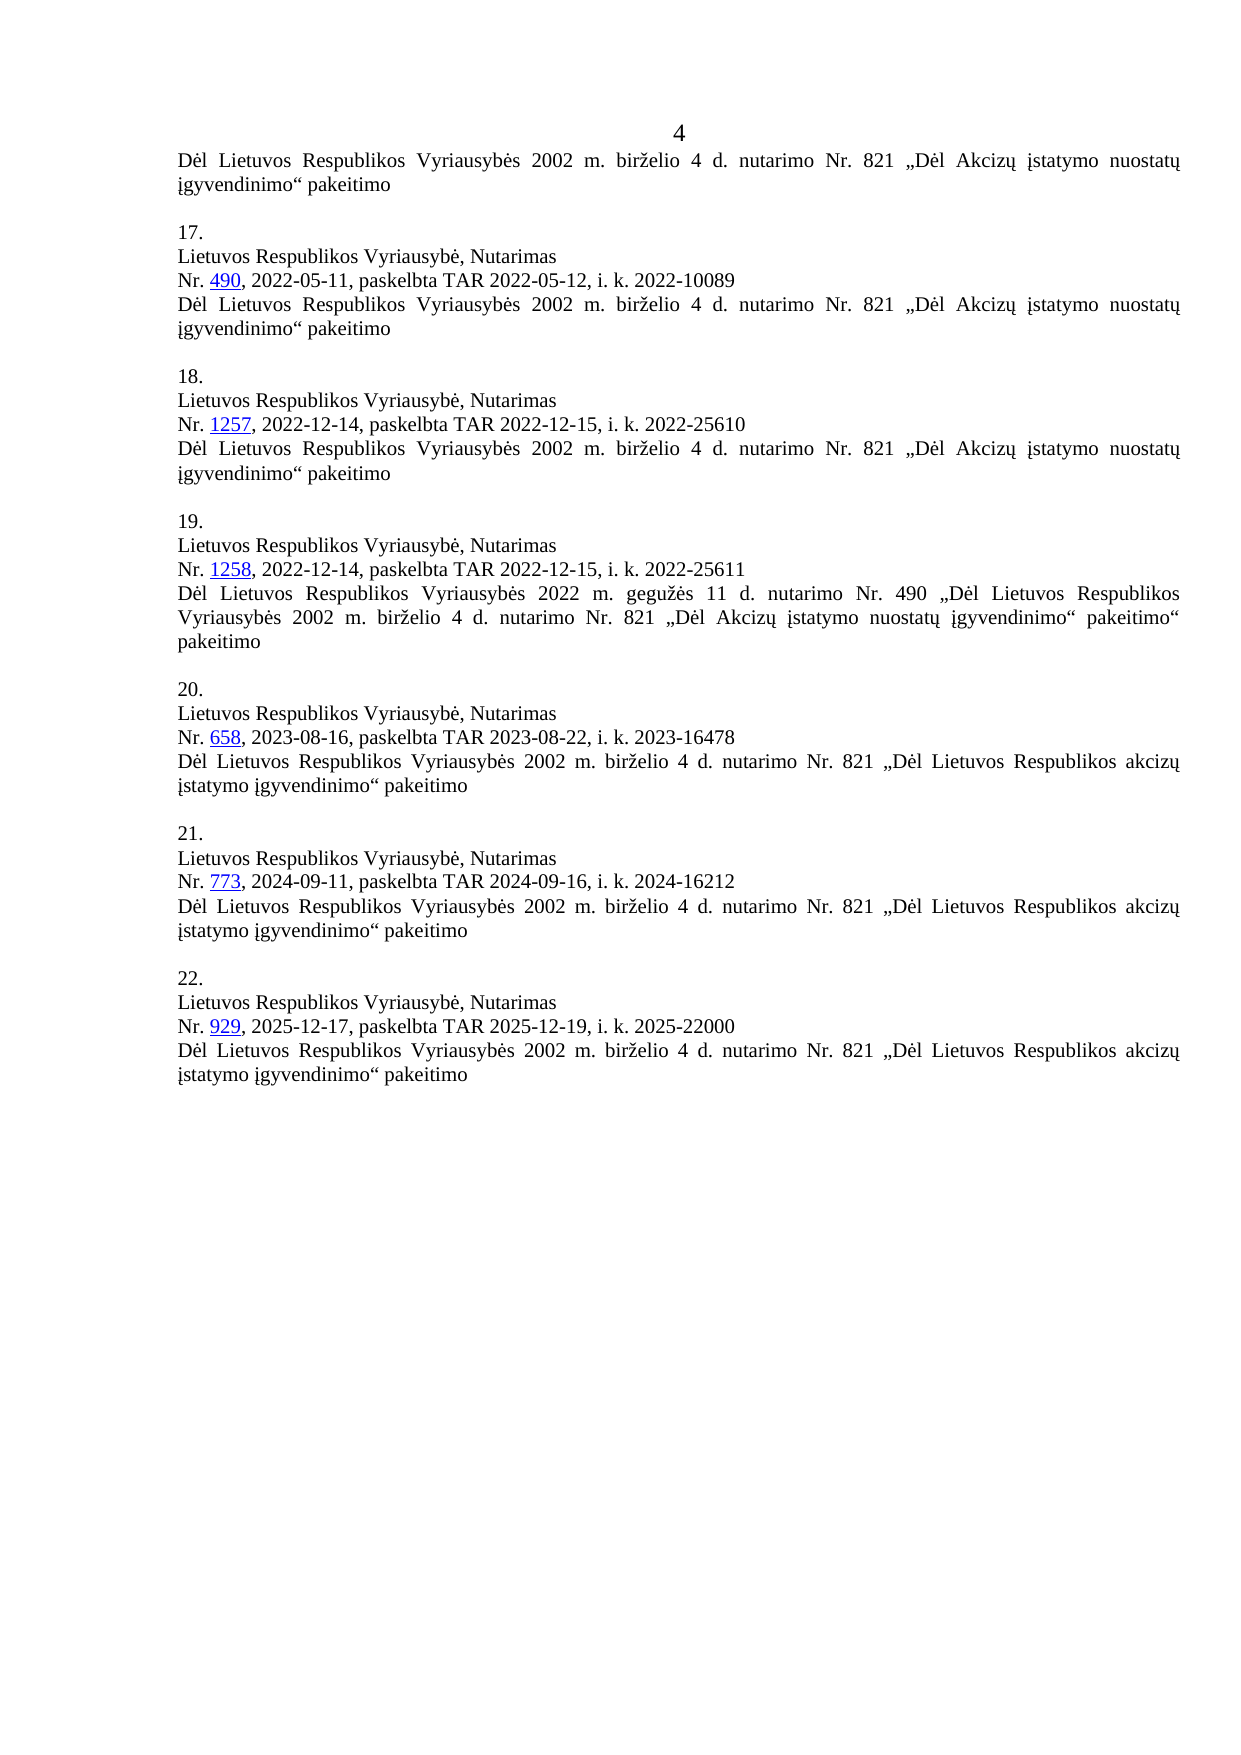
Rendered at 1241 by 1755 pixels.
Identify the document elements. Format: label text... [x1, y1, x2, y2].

text Dėl Lietuvos Respublikos Vyriausybės 2002 m. birželio 4 d. nutarimo Nr. 821 „Dėl Akcizų įstatymo nuostatų įgyvendinimo“ pakeitimo [177, 436, 1181, 484]
text Lietuvos Respublikos Vyriausybė, Nutarimas [177, 533, 1181, 557]
text Dėl Lietuvos Respublikos Vyriausybės 2002 m. birželio 4 d. nutarimo Nr. 821 „Dėl Akcizų įstatymo nuostatų įgyvendinimo“ pakeitimo [177, 148, 1181, 196]
text Nr. 929, 2025-12-17, paskelbta TAR 2025-12-19, i. k. 2025-22000 [177, 1014, 1181, 1038]
text 21. [177, 821, 1181, 845]
text Nr. 1257, 2022-12-14, paskelbta TAR 2022-12-15, i. k. 2022-25610 [177, 412, 1181, 436]
text Dėl Lietuvos Respublikos Vyriausybės 2002 m. birželio 4 d. nutarimo Nr. 821 „Dėl Lietuvos Respublikos akcizų įstatymo įgyvendinimo“ pakeitimo [177, 1038, 1181, 1086]
text Dėl Lietuvos Respublikos Vyriausybės 2002 m. birželio 4 d. nutarimo Nr. 821 „Dėl Akcizų įstatymo nuostatų įgyvendinimo“ pakeitimo [177, 292, 1181, 340]
text Nr. 658, 2023-08-16, paskelbta TAR 2023-08-22, i. k. 2023-16478 [177, 725, 1181, 749]
text Nr. 1258, 2022-12-14, paskelbta TAR 2022-12-15, i. k. 2022-25611 [177, 557, 1181, 581]
text Lietuvos Respublikos Vyriausybė, Nutarimas [177, 845, 1181, 869]
text Dėl Lietuvos Respublikos Vyriausybės 2002 m. birželio 4 d. nutarimo Nr. 821 „Dėl Lietuvos Respublikos akcizų įstatymo įgyvendinimo“ pakeitimo [177, 749, 1181, 797]
text Dėl Lietuvos Respublikos Vyriausybės 2002 m. birželio 4 d. nutarimo Nr. 821 „Dėl Lietuvos Respublikos akcizų įstatymo įgyvendinimo“ pakeitimo [177, 893, 1181, 942]
text 22. [177, 966, 1181, 990]
text Lietuvos Respublikos Vyriausybė, Nutarimas [177, 388, 1181, 412]
text Lietuvos Respublikos Vyriausybė, Nutarimas [177, 990, 1181, 1014]
text 17. [177, 220, 1181, 244]
text Lietuvos Respublikos Vyriausybė, Nutarimas [177, 244, 1181, 268]
text Nr. 490, 2022-05-11, paskelbta TAR 2022-05-12, i. k. 2022-10089 [177, 268, 1181, 292]
text Lietuvos Respublikos Vyriausybė, Nutarimas [177, 701, 1181, 725]
text Nr. 773, 2024-09-11, paskelbta TAR 2024-09-16, i. k. 2024-16212 [177, 869, 1181, 893]
text Dėl Lietuvos Respublikos Vyriausybės 2022 m. gegužės 11 d. nutarimo Nr. 490 „Dėl Lietuvos Respublikos Vyriausybės 2002 m. birželio 4 d. nutarimo Nr. 821 „Dėl Akcizų įstatymo nuostatų įgyvendinimo“ pakeitimo“ pakeitimo [177, 581, 1181, 653]
text 19. [177, 508, 1181, 533]
text 20. [177, 677, 1181, 701]
text 18. [177, 364, 1181, 388]
